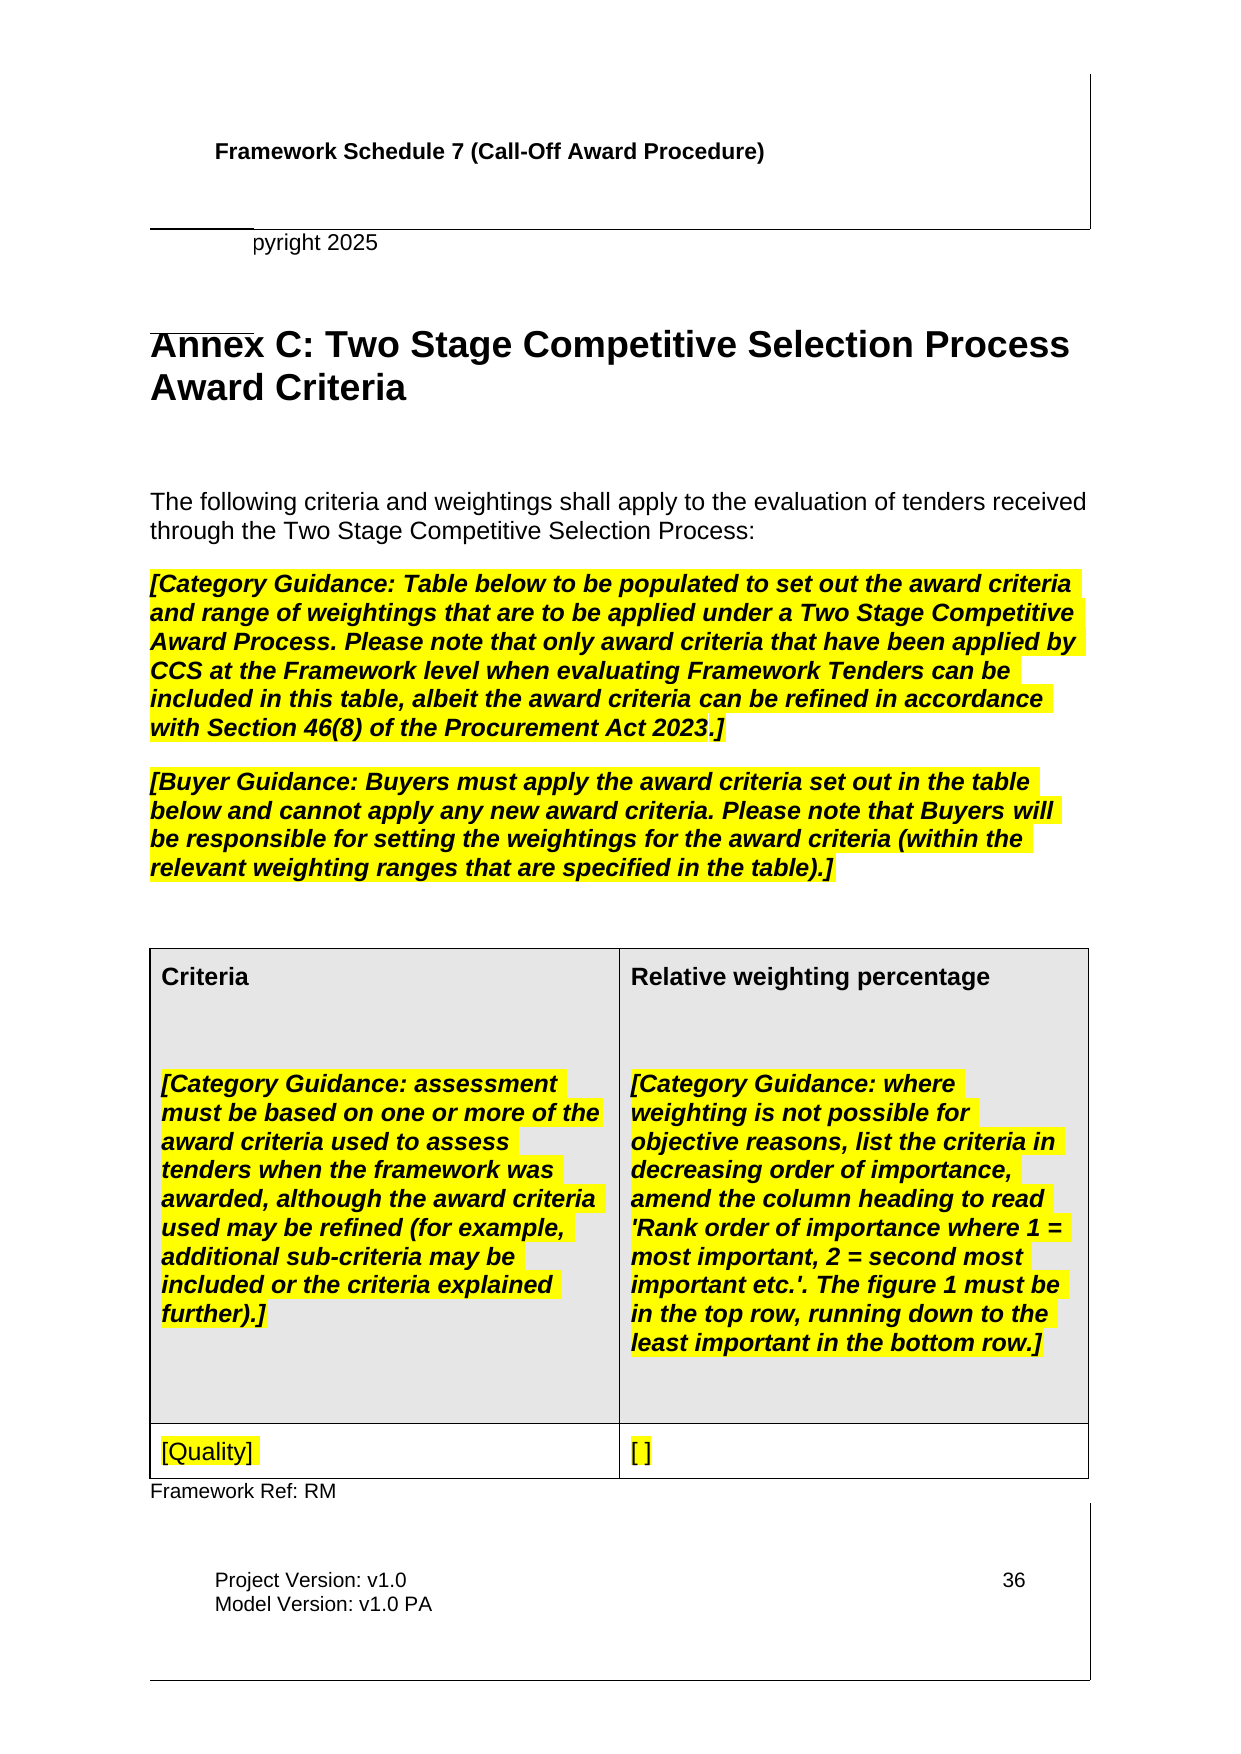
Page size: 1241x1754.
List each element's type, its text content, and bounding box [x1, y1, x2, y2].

text [Category Guidance: Table below to be populated to set out the award criteria and range of weightings that are to be applied under a Two Stage Competitive Award Process. Please note that only award criteria that have been applied by CCS at the Framework level when evaluating Framework Tenders can be included in this table, albeit the award criteria can be refined in accordance with Section 46(8) of the Procurement Act 2023.] [150, 569, 1090, 742]
table_cell [Quality] [151, 1424, 619, 1478]
text Annex C: Two Stage Competitive Selection Process Award Criteria [150, 322, 1090, 408]
text The following criteria and weightings shall apply to the evaluation of tenders received through the Two Stage Competitive Selection Process: [150, 487, 1090, 544]
table_cell [ ] [620, 1424, 1088, 1478]
table_header Criteria [Category Guidance: assessment must be based on one or more of the award criteria used to assess tenders when the framework was awarded, although the award criteria used may be refined (for example, additional sub-criteria may be included or the criteria explained further).] [151, 949, 619, 1423]
table_header Relative weighting percentage [Category Guidance: where weighting is not possible for objective reasons, list the criteria in decreasing order of importance, amend the column heading to read 'Rank order of importance where 1 = most important, 2 = second most important etc.'. The figure 1 must be in the top row, running down to the least important in the bottom row.] [620, 949, 1088, 1423]
text [Buyer Guidance: Buyers must apply the award criteria set out in the table below and cannot apply any new award criteria. Please note that Buyers will be responsible for setting the weightings for the award criteria (within the relevant weighting ranges that are specified in the table).] [150, 767, 1090, 882]
